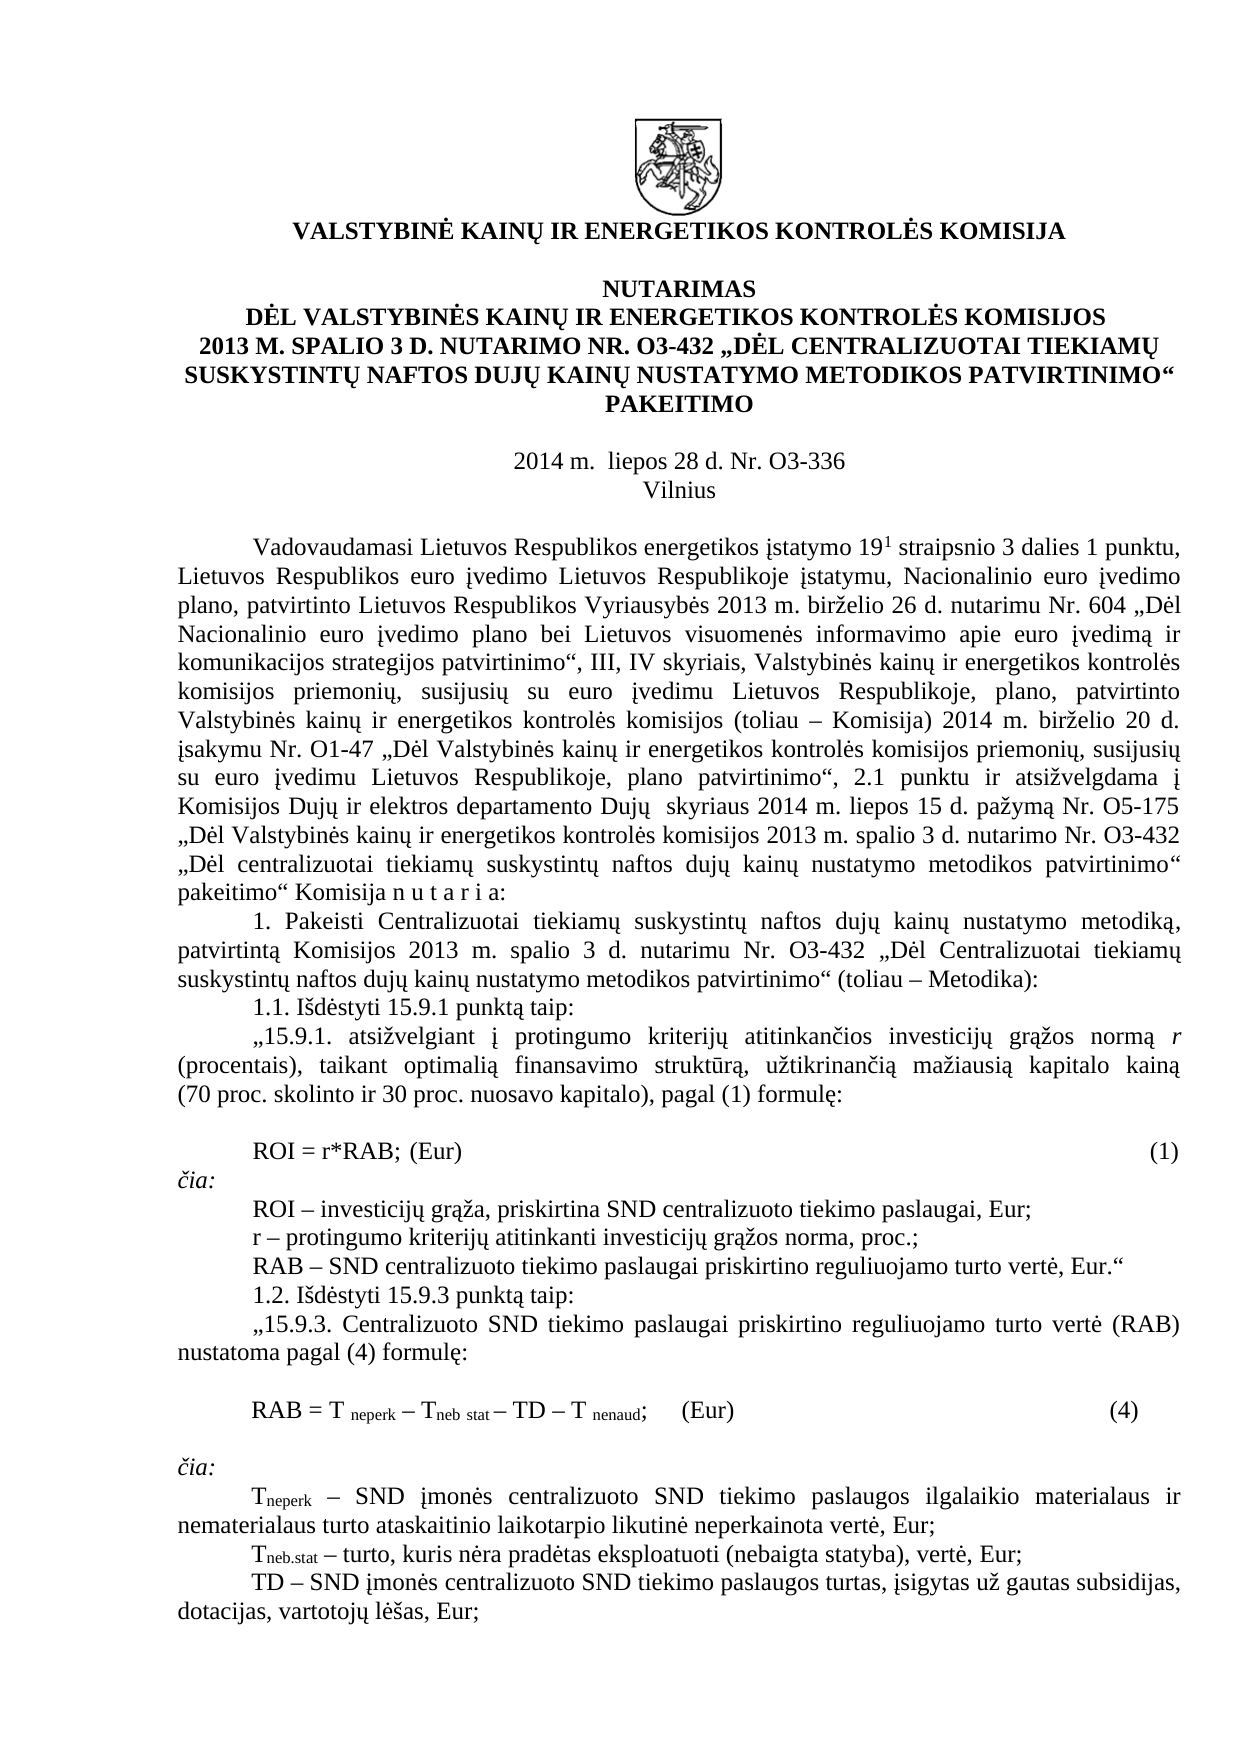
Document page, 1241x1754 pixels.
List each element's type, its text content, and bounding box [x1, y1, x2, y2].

text Tneb.stat – turto, kuris nėra pradėtas eksploatuoti (nebaigta statyba), vertė, Eur; [177, 1539, 1181, 1567]
text čia: [177, 1452, 1181, 1481]
text „15.9.1. atsižvelgiant į protingumo kriterijų atitinkančios investicijų grąžos normą r (procentais), taikant optimalią finansavimo struktūrą, užtikrinančią mažiausią kapitalo kainą (70 proc. skolinto ir 30 proc. nuosavo kapitalo), pagal (1) formulę: [177, 1021, 1181, 1107]
text Tneperk – SND įmonės centralizuoto SND tiekimo paslaugos ilgalaikio materialaus ir nematerialaus turto ataskaitinio laikotarpio likutinė neperkainota vertė, Eur; [177, 1481, 1181, 1539]
text DĖL valstybinės kainų ir energetikos kontrolės komisijos 2013 m. spalio 3 d. nutarimo Nr. O3-432 „DĖL centralizuotai tiekiamų suskystintų naftos dujų kainų nustatymo metodikos patvirtinimo“ pakeitimo [177, 302, 1181, 417]
text vALSTYBINĖ KAINŲ IR ENERGETIKOS KONTROLĖS KOMISIJA [177, 216, 1181, 245]
text RAB = T neperk – Tneb stat – TD – T nenaud; (Eur) (4) [177, 1395, 1181, 1424]
text 2014 m. liepos 28 d. Nr. O3-336 [177, 446, 1181, 475]
text RAB – SND centralizuoto tiekimo paslaugai priskirtino reguliuojamo turto vertė, Eur.“ [177, 1251, 1181, 1280]
text 1. Pakeisti Centralizuotai tiekiamų suskystintų naftos dujų kainų nustatymo metodiką, patvirtintą Komisijos 2013 m. spalio 3 d. nutarimu Nr. O3-432 „Dėl Centralizuotai tiekiamų suskystintų naftos dujų kainų nustatymo metodikos patvirtinimo“ (toliau – Metodika): [177, 906, 1181, 992]
text TD – SND įmonės centralizuoto SND tiekimo paslaugos turtas, įsigytas už gautas subsidijas, dotacijas, vartotojų lėšas, Eur; [177, 1567, 1181, 1625]
text ROI – investicijų grąža, priskirtina SND centralizuoto tiekimo paslaugai, Eur; [177, 1194, 1181, 1222]
text r – protingumo kriterijų atitinkanti investicijų grąžos norma, proc.; [177, 1222, 1181, 1251]
text ROI = r*RAB; (Eur) (1) [177, 1136, 1181, 1165]
text NUTARIMAS [177, 274, 1181, 302]
text čia: [177, 1165, 1181, 1194]
text 1.1. Išdėstyti 15.9.1 punktą taip: [177, 992, 1181, 1021]
text Vilnius [177, 475, 1181, 504]
text Vadovaudamasi Lietuvos Respublikos energetikos įstatymo 191 straipsnio 3 dalies 1 punktu, Lietuvos Respublikos euro įvedimo Lietuvos Respublikoje įstatymu, Nacionalinio euro įvedimo plano, patvirtinto Lietuvos Respublikos Vyriausybės 2013 m. birželio 26 d. nutarimu Nr. 604 „Dėl Nacionalinio euro įvedimo plano bei Lietuvos visuomenės informavimo apie euro įvedimą ir komunikacijos strategijos patvirtinimo“, III, IV skyriais, Valstybinės kainų ir energetikos kontrolės komisijos priemonių, susijusių su euro įvedimu Lietuvos Respublikoje, plano, patvirtinto Valstybinės kainų ir energetikos kontrolės komisijos (toliau – Komisija) 2014 m. birželio 20 d. įsakymu Nr. O1-47 „Dėl Valstybinės kainų ir energetikos kontrolės komisijos priemonių, susijusių su euro įvedimu Lietuvos Respublikoje, plano patvirtinimo“, 2.1 punktu ir atsižvelgdama į Komisijos Dujų ir elektros departamento Dujų skyriaus 2014 m. liepos 15 d. pažymą Nr. O5-175 „Dėl Valstybinės kainų ir energetikos kontrolės komisijos 2013 m. spalio 3 d. nutarimo Nr. O3-432 „Dėl centralizuotai tiekiamų suskystintų naftos dujų kainų nustatymo metodikos patvirtinimo“ pakeitimo“ Komisija n u t a r i a: [177, 532, 1181, 906]
text „15.9.3. Centralizuoto SND tiekimo paslaugai priskirtino reguliuojamo turto vertė (RAB) nustatoma pagal (4) formulę: [177, 1309, 1181, 1366]
text 1.2. Išdėstyti 15.9.3 punktą taip: [177, 1280, 1181, 1309]
